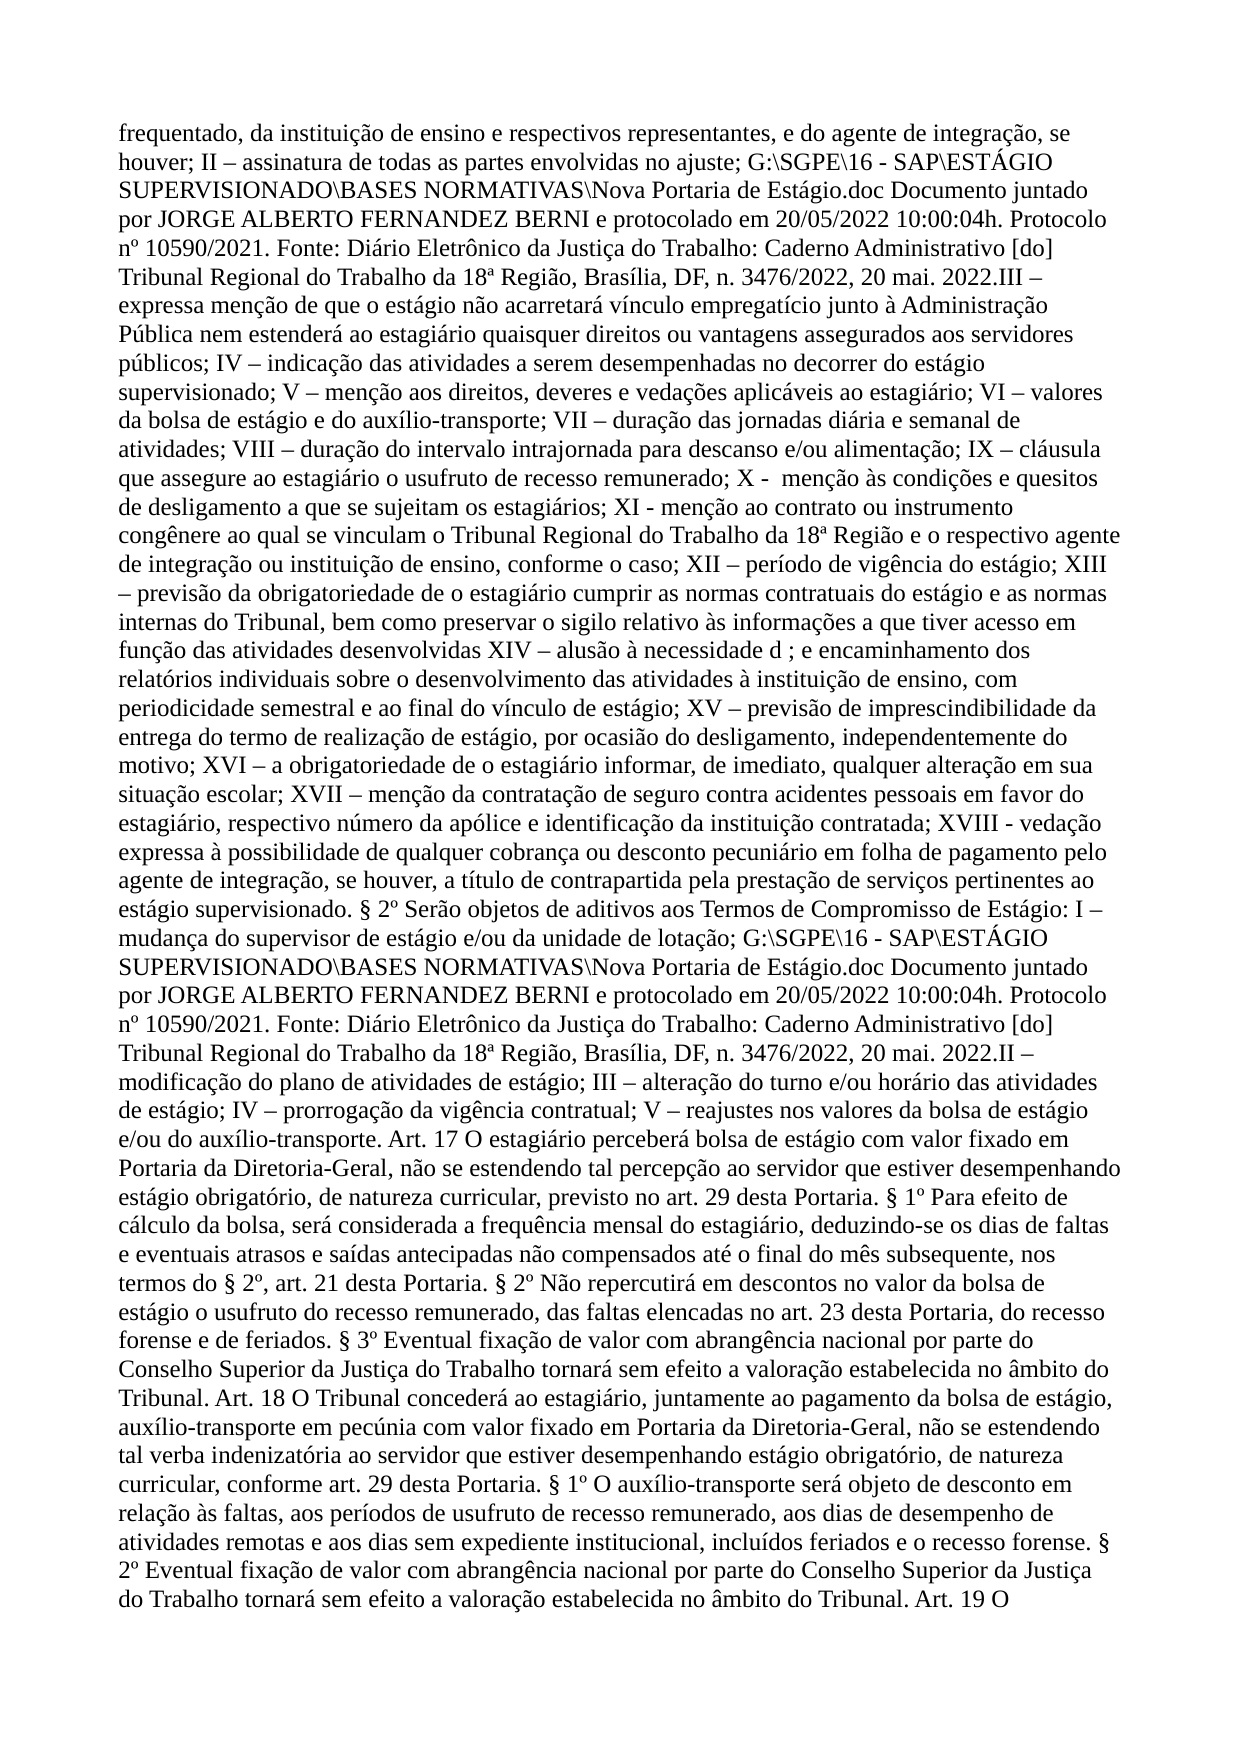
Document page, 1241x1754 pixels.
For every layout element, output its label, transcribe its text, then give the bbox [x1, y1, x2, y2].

text frequentado, da instituição de ensino e respectivos representantes, e do agente de integração, se houver; II – assinatura de todas as partes envolvidas no ajuste; G:\SGPE\16 - SAP\ESTÁGIO SUPERVISIONADO\BASES NORMATIVAS\Nova Portaria de Estágio.doc Documento juntado por JORGE ALBERTO FERNANDEZ BERNI e protocolado em 20/05/2022 10:00:04h. Protocolo nº 10590/2021. Fonte: Diário Eletrônico da Justiça do Trabalho: Caderno Administrativo [do] Tribunal Regional do Trabalho da 18ª Região, Brasília, DF, n. 3476/2022, 20 mai. 2022.III – expressa menção de que o estágio não acarretará vínculo empregatício junto à Administração Pública nem estenderá ao estagiário quaisquer direitos ou vantagens assegurados aos servidores públicos; IV – indicação das atividades a serem desempenhadas no decorrer do estágio supervisionado; V – menção aos direitos, deveres e vedações aplicáveis ao estagiário; VI – valores da bolsa de estágio e do auxílio-transporte; VII – duração das jornadas diária e semanal de atividades; VIII – duração do intervalo intrajornada para descanso e/ou alimentação; IX – cláusula que assegure ao estagiário o usufruto de recesso remunerado; X - menção às condições e quesitos de desligamento a que se sujeitam os estagiários; XI - menção ao contrato ou instrumento congênere ao qual se vinculam o Tribunal Regional do Trabalho da 18ª Região e o respectivo agente de integração ou instituição de ensino, conforme o caso; XII – período de vigência do estágio; XIII – previsão da obrigatoriedade de o estagiário cumprir as normas contratuais do estágio e as normas internas do Tribunal, bem como preservar o sigilo relativo às informações a que tiver acesso em função das atividades desenvolvidas XIV – alusão à necessidade d ; e encaminhamento dos relatórios individuais sobre o desenvolvimento das atividades à instituição de ensino, com periodicidade semestral e ao final do vínculo de estágio; XV – previsão de imprescindibilidade da entrega do termo de realização de estágio, por ocasião do desligamento, independentemente do motivo; XVI – a obrigatoriedade de o estagiário informar, de imediato, qualquer alteração em sua situação escolar; XVII – menção da contratação de seguro contra acidentes pessoais em favor do estagiário, respectivo número da apólice e identificação da instituição contratada; XVIII - vedação expressa à possibilidade de qualquer cobrança ou desconto pecuniário em folha de pagamento pelo agente de integração, se houver, a título de contrapartida pela prestação de serviços pertinentes ao estágio supervisionado. § 2º Serão objetos de aditivos aos Termos de Compromisso de Estágio: I – mudança do supervisor de estágio e/ou da unidade de lotação; G:\SGPE\16 - SAP\ESTÁGIO SUPERVISIONADO\BASES NORMATIVAS\Nova Portaria de Estágio.doc Documento juntado por JORGE ALBERTO FERNANDEZ BERNI e protocolado em 20/05/2022 10:00:04h. Protocolo nº 10590/2021. Fonte: Diário Eletrônico da Justiça do Trabalho: Caderno Administrativo [do] Tribunal Regional do Trabalho da 18ª Região, Brasília, DF, n. 3476/2022, 20 mai. 2022.II – modificação do plano de atividades de estágio; III – alteração do turno e/ou horário das atividades de estágio; IV – prorrogação da vigência contratual; V – reajustes nos valores da bolsa de estágio e/ou do auxílio-transporte. Art. 17 O estagiário perceberá bolsa de estágio com valor fixado em Portaria da Diretoria-Geral, não se estendendo tal percepção ao servidor que estiver desempenhando estágio obrigatório, de natureza curricular, previsto no art. 29 desta Portaria. § 1º Para efeito de cálculo da bolsa, será considerada a frequência mensal do estagiário, deduzindo-se os dias de faltas e eventuais atrasos e saídas antecipadas não compensados até o final do mês subsequente, nos termos do § 2º, art. 21 desta Portaria. § 2º Não repercutirá em descontos no valor da bolsa de estágio o usufruto do recesso remunerado, das faltas elencadas no art. 23 desta Portaria, do recesso forense e de feriados. § 3º Eventual fixação de valor com abrangência nacional por parte do Conselho Superior da Justiça do Trabalho tornará sem efeito a valoração estabelecida no âmbito do Tribunal. Art. 18 O Tribunal concederá ao estagiário, juntamente ao pagamento da bolsa de estágio, auxílio-transporte em pecúnia com valor fixado em Portaria da Diretoria-Geral, não se estendendo tal verba indenizatória ao servidor que estiver desempenhando estágio obrigatório, de natureza curricular, conforme art. 29 desta Portaria. § 1º O auxílio-transporte será objeto de desconto em relação às faltas, aos períodos de usufruto de recesso remunerado, aos dias de desempenho de atividades remotas e aos dias sem expediente institucional, incluídos feriados e o recesso forense. § 2º Eventual fixação de valor com abrangência nacional por parte do Conselho Superior da Justiça do Trabalho tornará sem efeito a valoração estabelecida no âmbito do Tribunal. Art. 19 O [118, 118, 1122, 1613]
